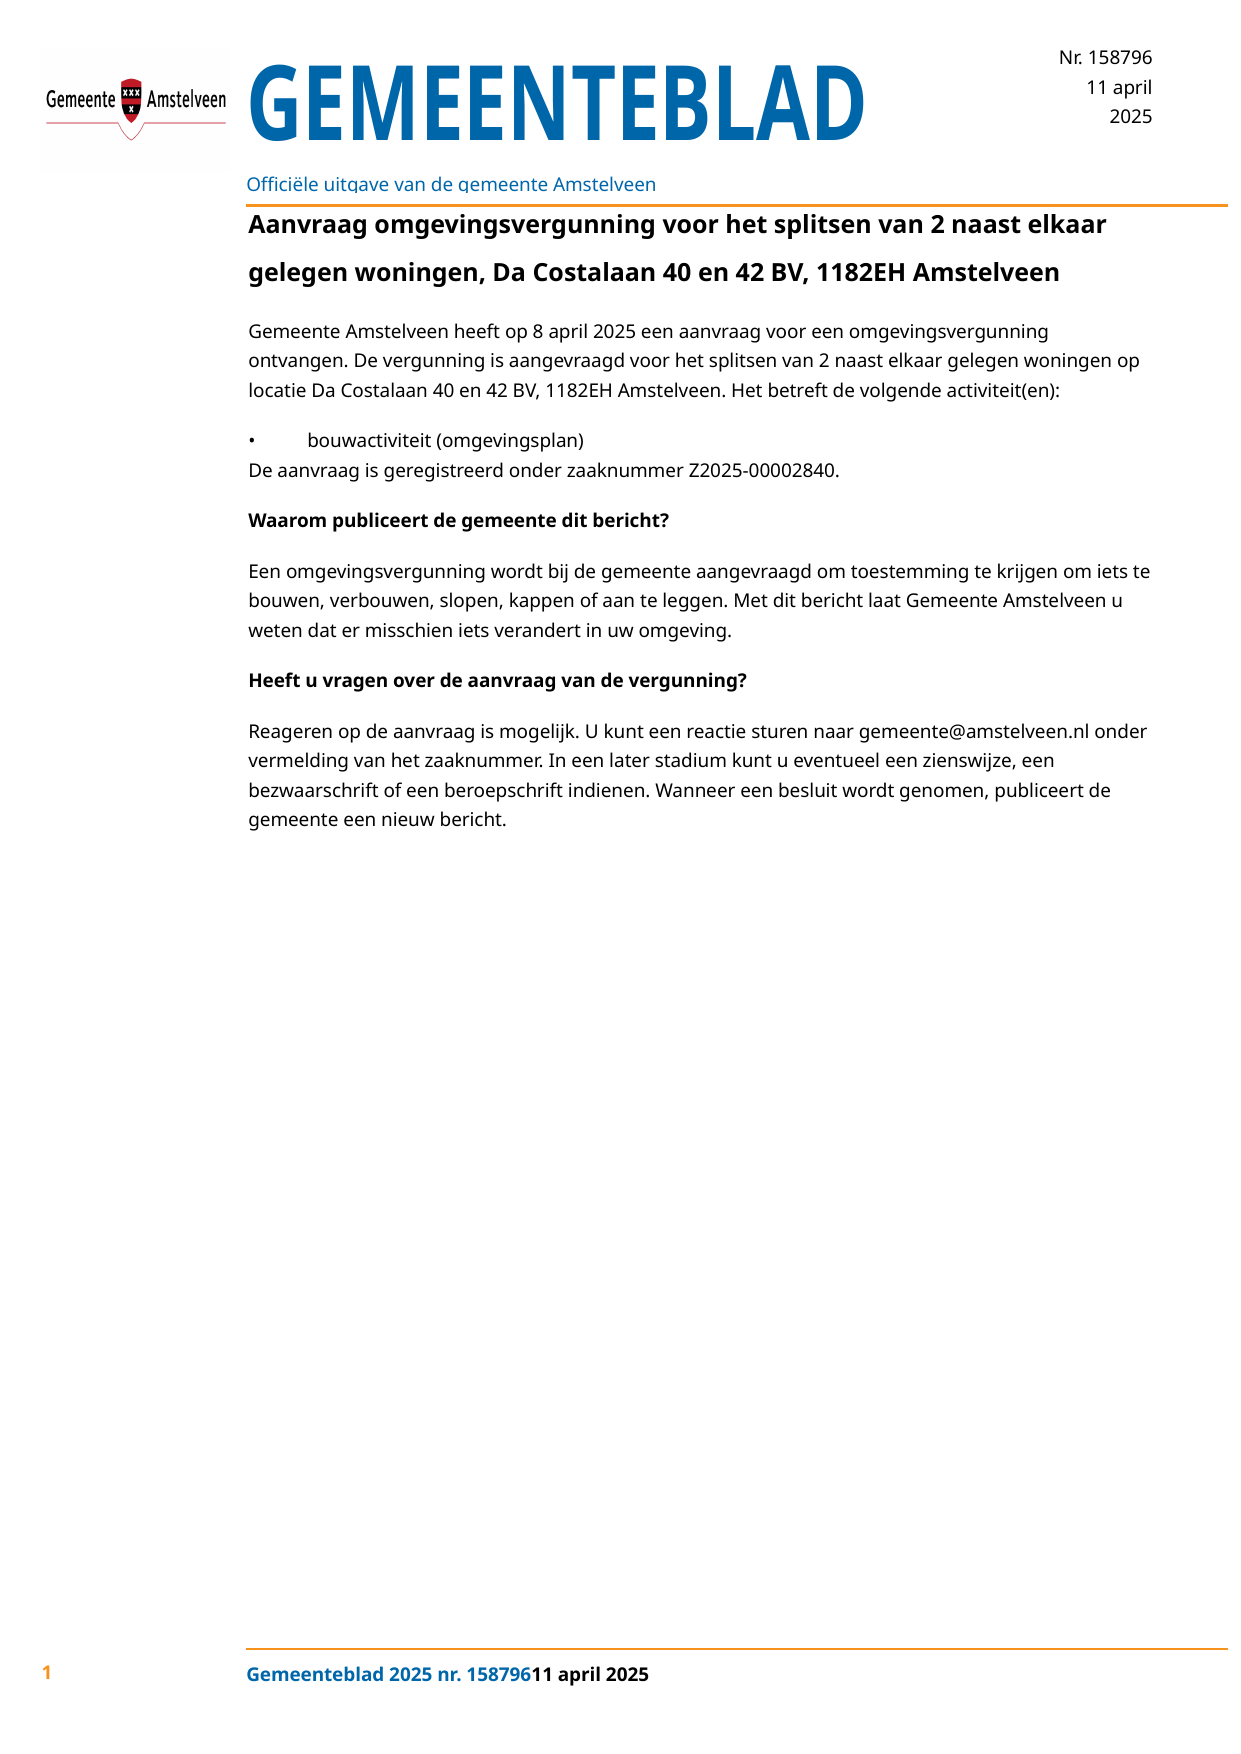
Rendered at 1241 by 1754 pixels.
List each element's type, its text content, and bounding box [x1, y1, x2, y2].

text Aanvraag omgevingsvergunning voor het splitsen van 2 naast elkaar gelegen woningen, Da Costalaan 40 en 42 BV, 1182EH Amstelveen [248, 207, 1152, 288]
text Waarom publiceert de gemeente dit bericht? [248, 507, 1152, 533]
text Heeft u vragen over de aanvraag van de vergunning? [248, 667, 1152, 693]
text Een omgevingsvergunning wordt bij de gemeente aangevraagd om toestemming te krijgen om iets te bouwen, verbouwen, slopen, kappen of aan te leggen. Met dit bericht laat Gemeente Amstelveen u weten dat er misschien iets verandert in uw omgeving. [248, 558, 1152, 643]
text De aanvraag is geregistreerd onder zaaknummer Z2025-00002840. [248, 457, 1152, 483]
text Reageren op de aanvraag is mogelijk. U kunt een reactie sturen naar gemeente@amstelveen.nl onder vermelding van het zaaknummer. In een later stadium kunt u eventueel een zienswijze, een bezwaarschrift of een beroepschrift indienen. Wanneer een besluit wordt genomen, publiceert de gemeente een nieuw bericht. [248, 718, 1152, 832]
picture [41, 47, 231, 172]
list bouwactiviteit (omgevingsplan) [248, 427, 1152, 453]
text Gemeente Amstelveen heeft op 8 april 2025 een aanvraag voor een omgevingsvergunning ontvangen. De vergunning is aangevraagd voor het splitsen van 2 naast elkaar gelegen woningen op locatie Da Costalaan 40 en 42 BV, 1182EH Amstelveen. Het betreft de volgende activiteit(en): [248, 318, 1152, 403]
